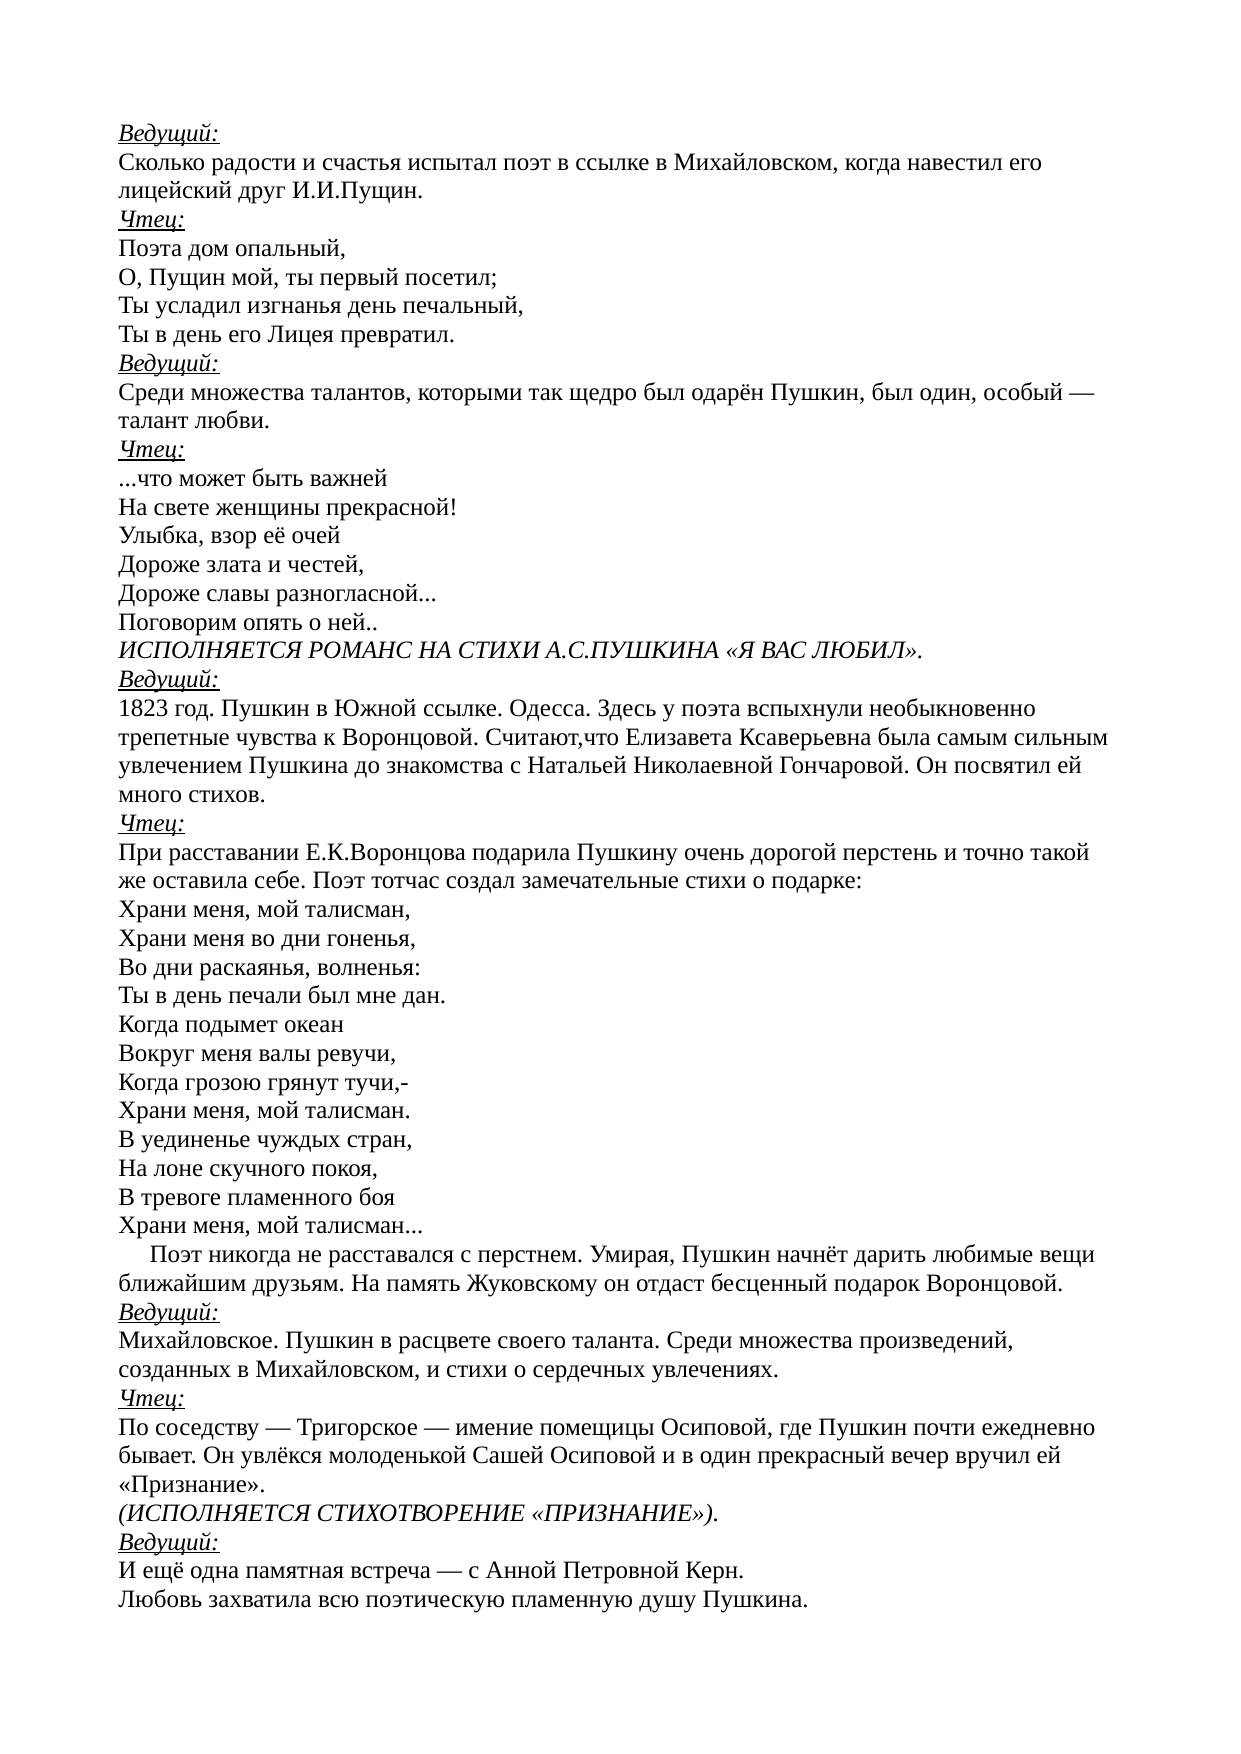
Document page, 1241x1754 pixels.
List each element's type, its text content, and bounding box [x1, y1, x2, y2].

text Поговорим опять о ней.. [118, 607, 1122, 636]
text Когда подымет океан [118, 1009, 1122, 1038]
text Чтец: [118, 434, 1122, 463]
text На лоне скучного покоя, [118, 1153, 1122, 1182]
text Храни меня во дни гоненья, [118, 923, 1122, 952]
text Ведущий: [118, 664, 1122, 693]
text Чтец: [118, 1383, 1122, 1412]
text (ИСПОЛНЯЕТСЯ СТИХОТВОРЕНИЕ «ПРИЗНАНИЕ»). [118, 1498, 1122, 1527]
text Ведущий: [118, 1527, 1122, 1556]
text Среди множества талантов, которыми так щедро был одарён Пушкин, был один, особый — талант любви. [118, 377, 1122, 434]
text Поэта дом опальный, [118, 233, 1122, 262]
text Вокруг меня валы ревучи, [118, 1038, 1122, 1067]
text Ведущий: [118, 348, 1122, 377]
text Улыбка, взор её очей [118, 521, 1122, 549]
text О, Пущин мой, ты первый посетил; [118, 262, 1122, 291]
text В тревоге пламенного боя [118, 1182, 1122, 1211]
text Любовь захватила всю поэтическую пламенную душу Пушкина. [118, 1584, 1122, 1613]
text Ты в день печали был мне дан. [118, 981, 1122, 1009]
text Сколько радости и счастья испытал поэт в ссылке в Михайловском, когда навестил его лицейский друг И.И.Пущин. [118, 147, 1122, 204]
text Когда грозою грянут тучи,- [118, 1067, 1122, 1096]
text Михайловское. Пушкин в расцвете своего таланта. Среди множества произведений, созданных в Михайловском, и стихи о сердечных увлечениях. [118, 1326, 1122, 1383]
text И ещё одна памятная встреча — с Анной Петровной Керн. [118, 1556, 1122, 1584]
text ...что может быть важней [118, 463, 1122, 492]
text Храни меня, мой талисман. [118, 1096, 1122, 1124]
text Ты в день его Лицея превратил. [118, 319, 1122, 348]
text ИСПОЛНЯЕТСЯ РОМАНС НА СТИХИ А.С.ПУШКИНА «Я ВАС ЛЮБИЛ». [118, 636, 1122, 664]
text Во дни раскаянья, волненья: [118, 952, 1122, 981]
text При расставании Е.К.Воронцова подарила Пушкину очень дорогой перстень и точно такой же оставила себе. Поэт тотчас создал замечательные стихи о подарке: [118, 837, 1122, 894]
text По соседству — Тригорское — имение помещицы Осиповой, где Пушкин почти ежедневно бывает. Он увлёкся молоденькой Сашей Осиповой и в один прекрасный вечер вручил ей «Признание». [118, 1412, 1122, 1498]
text Ты усладил изгнанья день печальный, [118, 291, 1122, 319]
text Храни меня, мой талисман... [118, 1211, 1122, 1239]
text Храни меня, мой талисман, [118, 894, 1122, 923]
text 1823 год. Пушкин в Южной ссылке. Одесса. Здесь у поэта вспыхнули необыкновенно трепетные чувства к Воронцовой. Считают,что Елизавета Ксаверьевна была самым сильным увлечением Пушкина до знакомства с Натальей Николаевной Гончаровой. Он посвятил ей много стихов. [118, 693, 1122, 808]
text Ведущий: [118, 118, 1122, 147]
text Чтец: [118, 808, 1122, 837]
text Дороже злата и честей, [118, 549, 1122, 578]
text На свете женщины прекрасной! [118, 492, 1122, 521]
text В уединенье чуждых стран, [118, 1124, 1122, 1153]
text Поэт никогда не расставался с перстнем. Умирая, Пушкин начнёт дарить любимые вещи ближайшим друзьям. На память Жуковскому он отдаст бесценный подарок Воронцовой. [118, 1239, 1122, 1297]
text Дороже славы разногласной... [118, 578, 1122, 607]
text Ведущий: [118, 1297, 1122, 1326]
text Чтец: [118, 204, 1122, 233]
